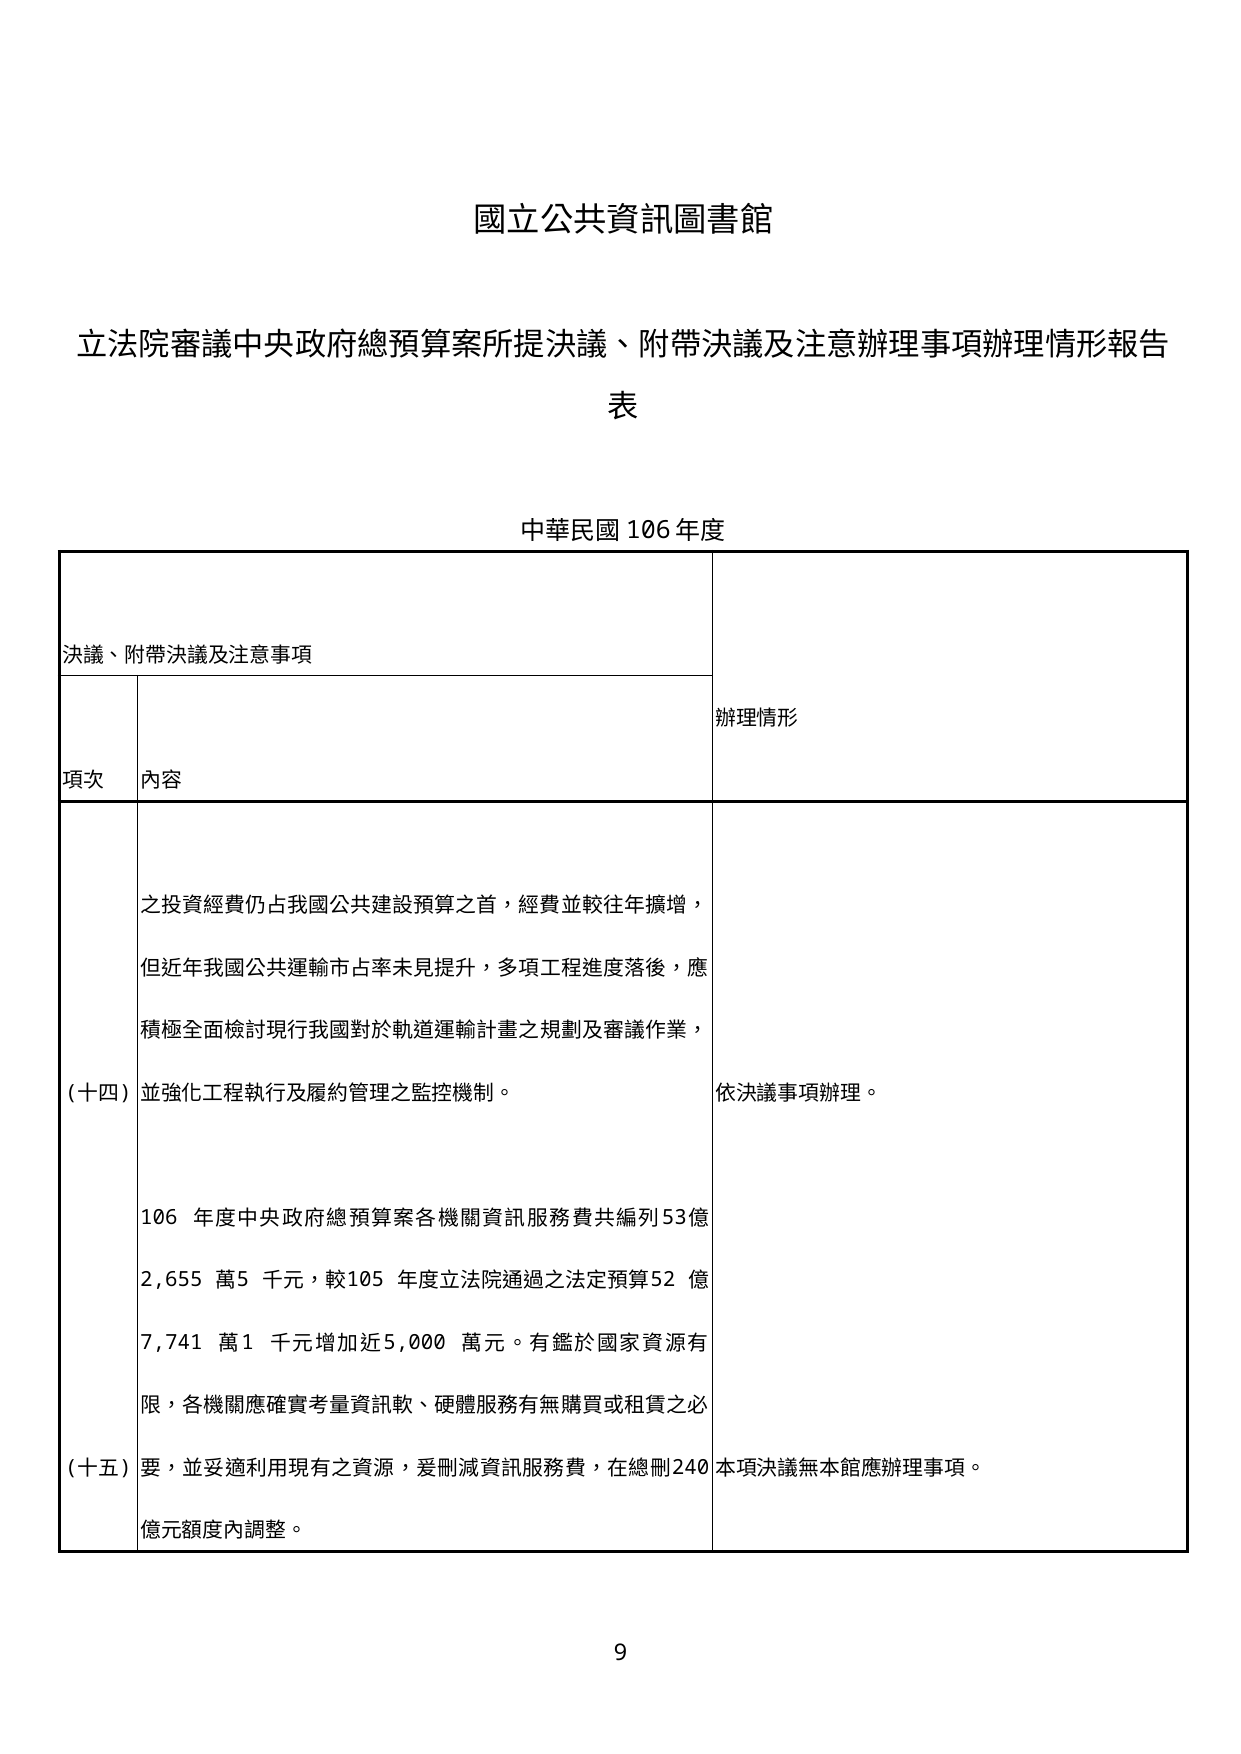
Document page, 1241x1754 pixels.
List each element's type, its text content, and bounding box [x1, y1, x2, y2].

table_cell 內容 [138, 676, 712, 800]
table_cell 之投資經費仍占我國公共建設預算之首，經費並較往年擴增，但近年我國公共運輸市占率未見提升，多項工程進度落後，應積極全面檢討現行我國對於軌道運輸計畫之規劃及審議作業，並強化工程執行及履約管理之監控機制。 106 年度中央政府總預算案各機關資訊服務費共編列53億2,655 萬5 千元，較105 年度立法院通過之法定預算52 億7,741 萬1 千元增加近5,000 萬元。有鑑於國家資源有限，各機關應確實考量資訊軟、硬體服務有無購買或租賃之必要，並妥適利用現有之資源，爰刪減資訊服務費，在總刪240億元額度內調整。 [138, 803, 712, 1550]
table_cell 依決議事項辦理。 本項決議無本館應辦理事項。 [713, 803, 1186, 1550]
table_cell (十四) (十五) [61, 803, 137, 1550]
table_cell 項次 [61, 676, 137, 800]
table_cell 中華民國106年度 [59, 425, 1187, 550]
table_cell 辦理情形 [713, 553, 1186, 800]
table_cell 立法院審議中央政府總預算案所提決議、附帶決議及注意辦理事項辦理情形報告表 [59, 237, 1187, 425]
table_cell 決議、附帶決議及注意事項 [61, 553, 712, 675]
table_header 國立公共資訊圖書館 [59, 112, 1187, 237]
